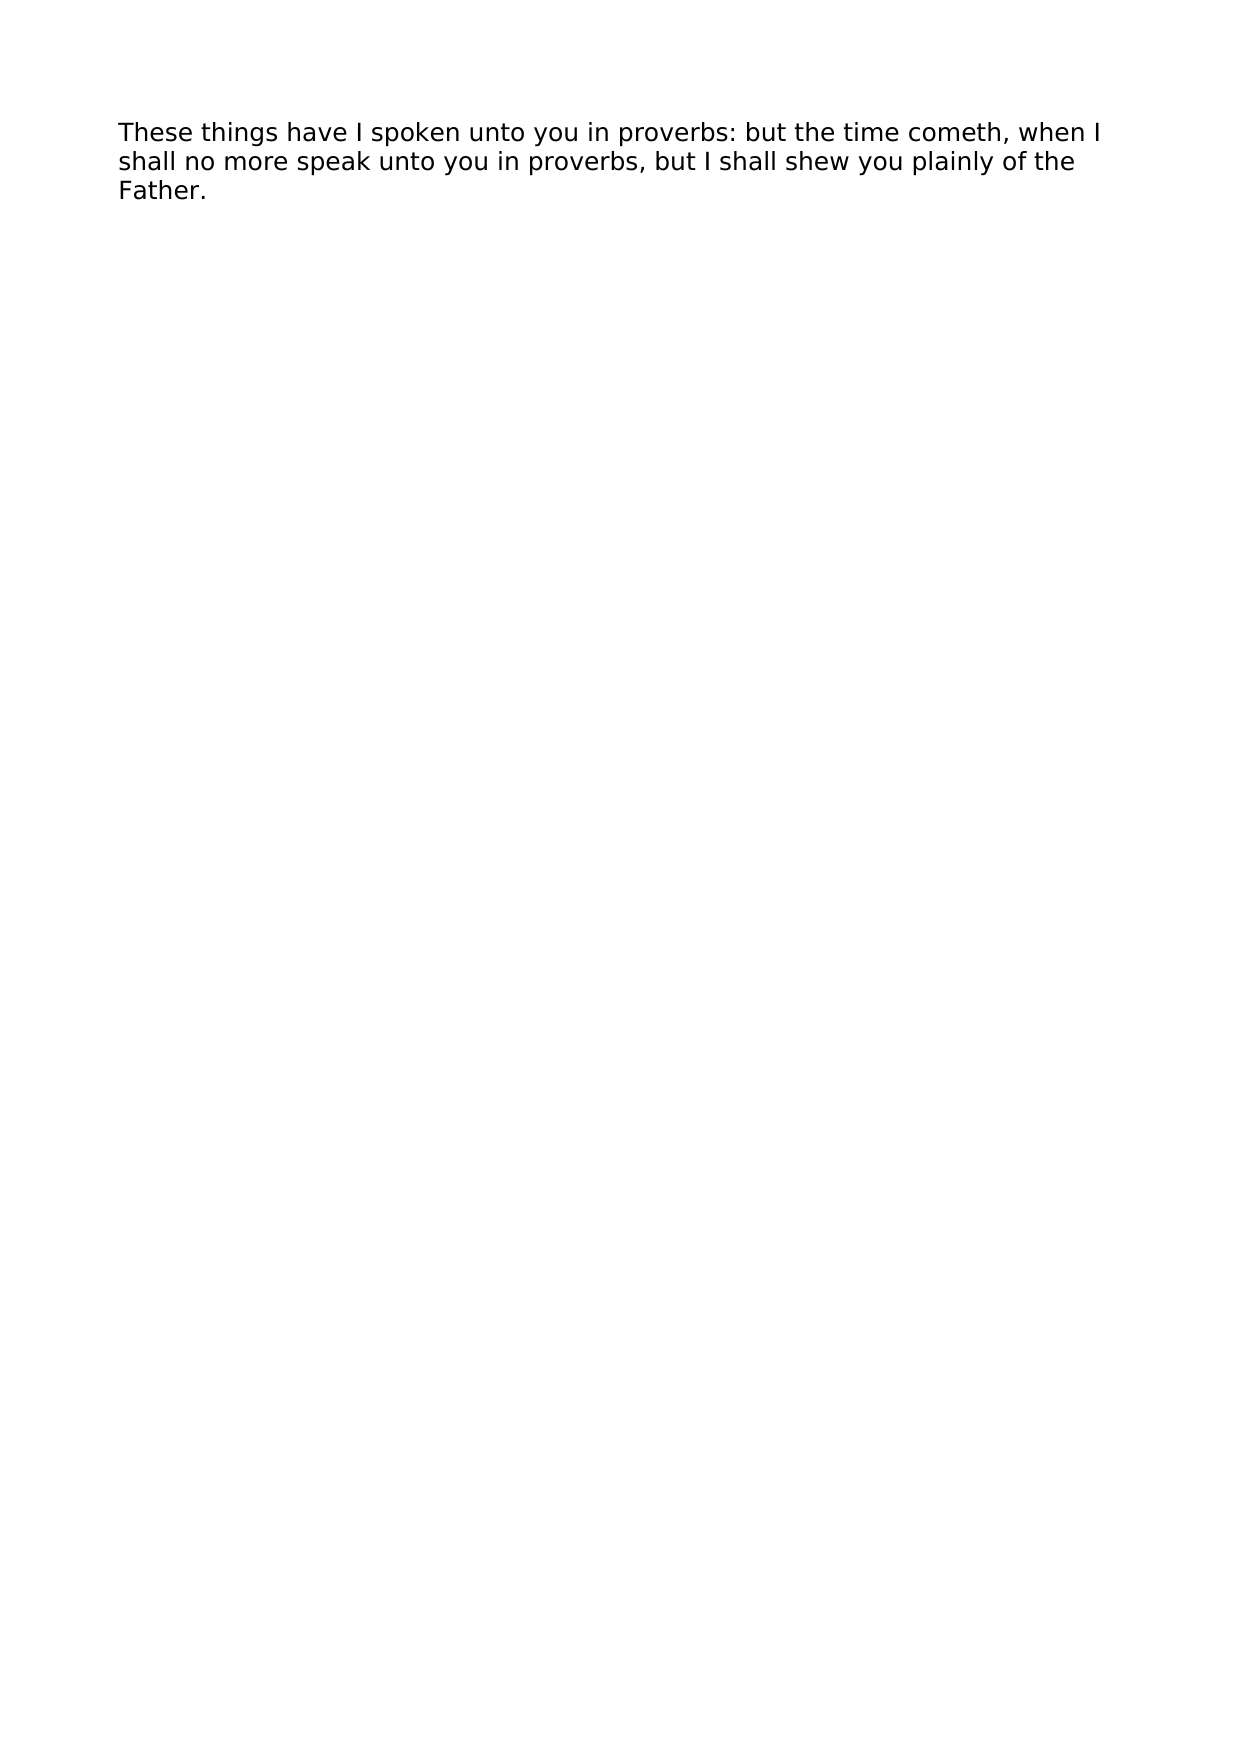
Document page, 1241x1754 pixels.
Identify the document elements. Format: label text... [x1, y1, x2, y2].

text These things have I spoken unto you in proverbs: but the time cometh, when I shall no more speak unto you in proverbs, but I shall shew you plainly of the Father. [118, 118, 1122, 206]
